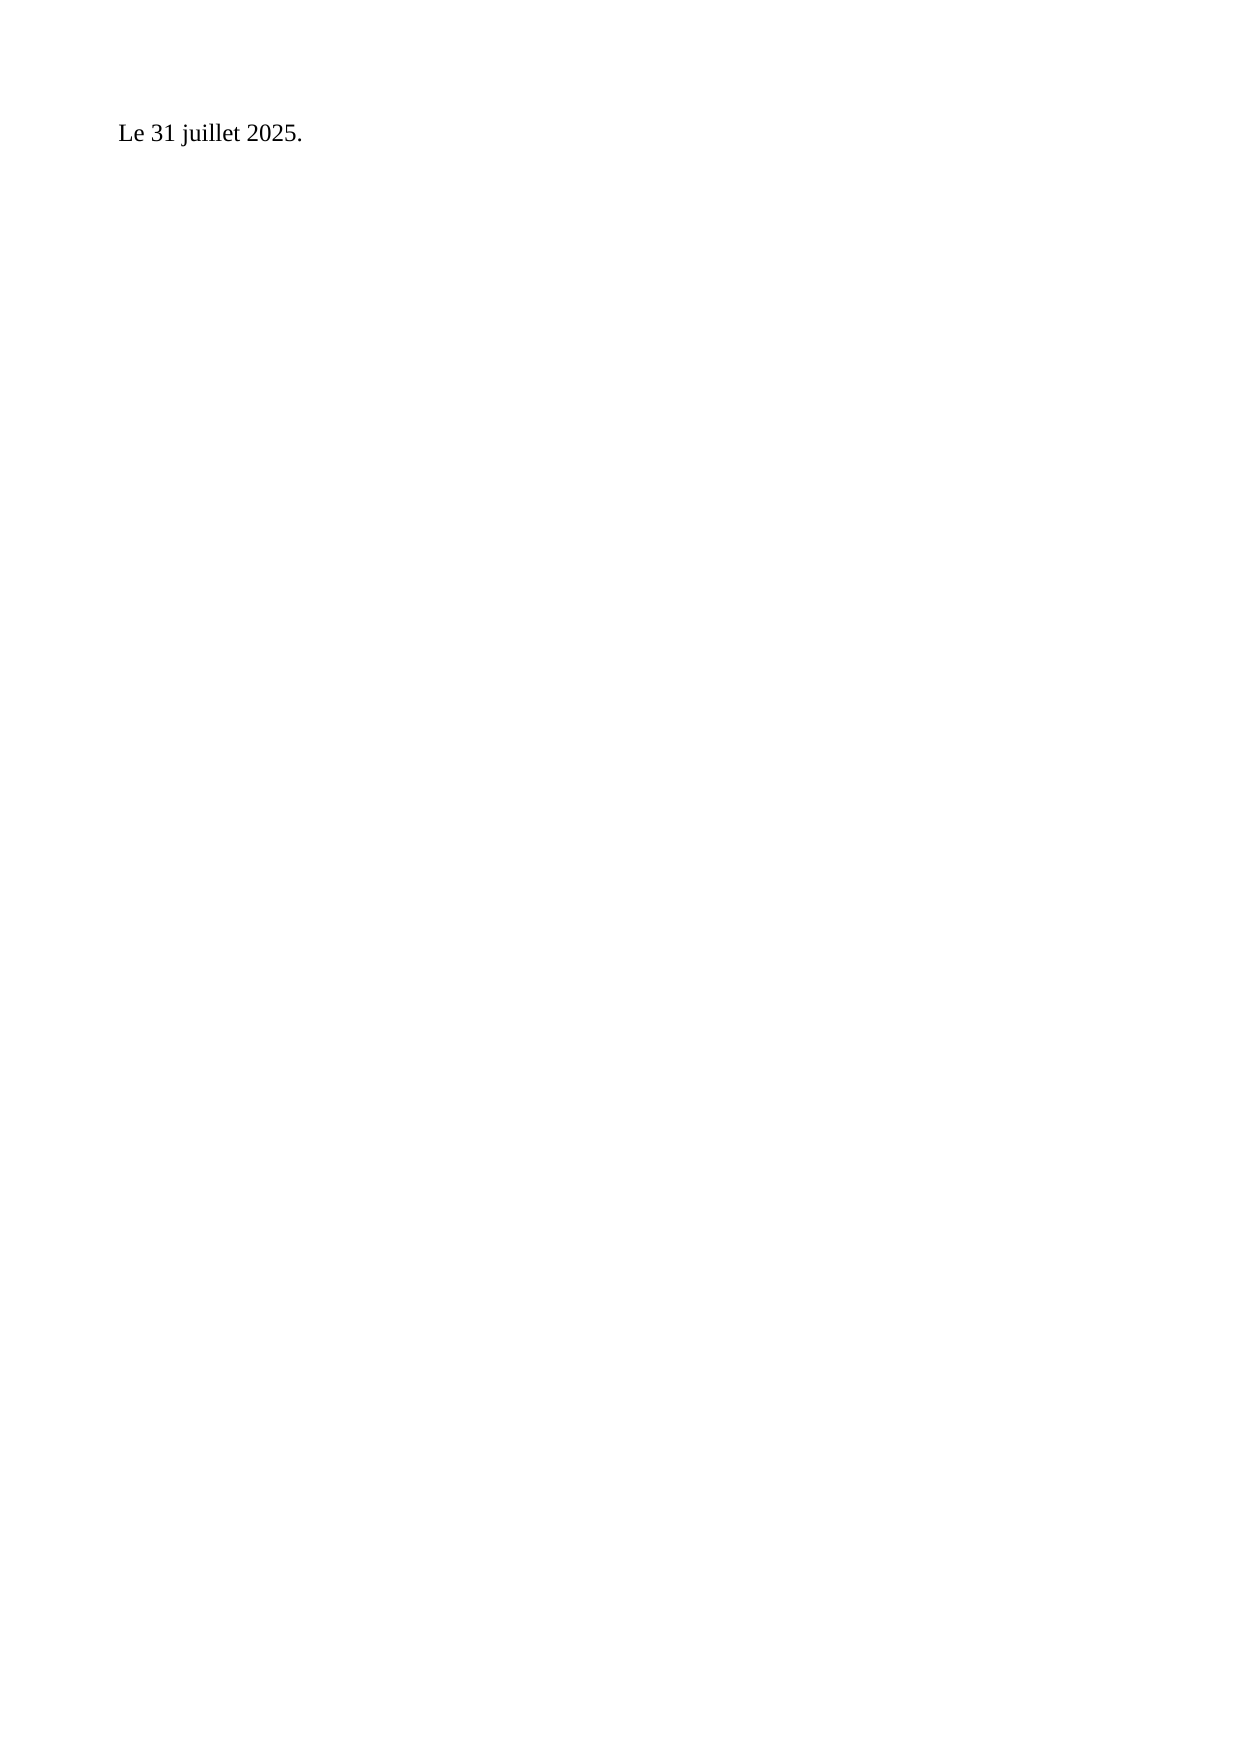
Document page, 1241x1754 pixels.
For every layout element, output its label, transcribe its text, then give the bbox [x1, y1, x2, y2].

text Le 31 juillet 2025. [118, 118, 1122, 147]
